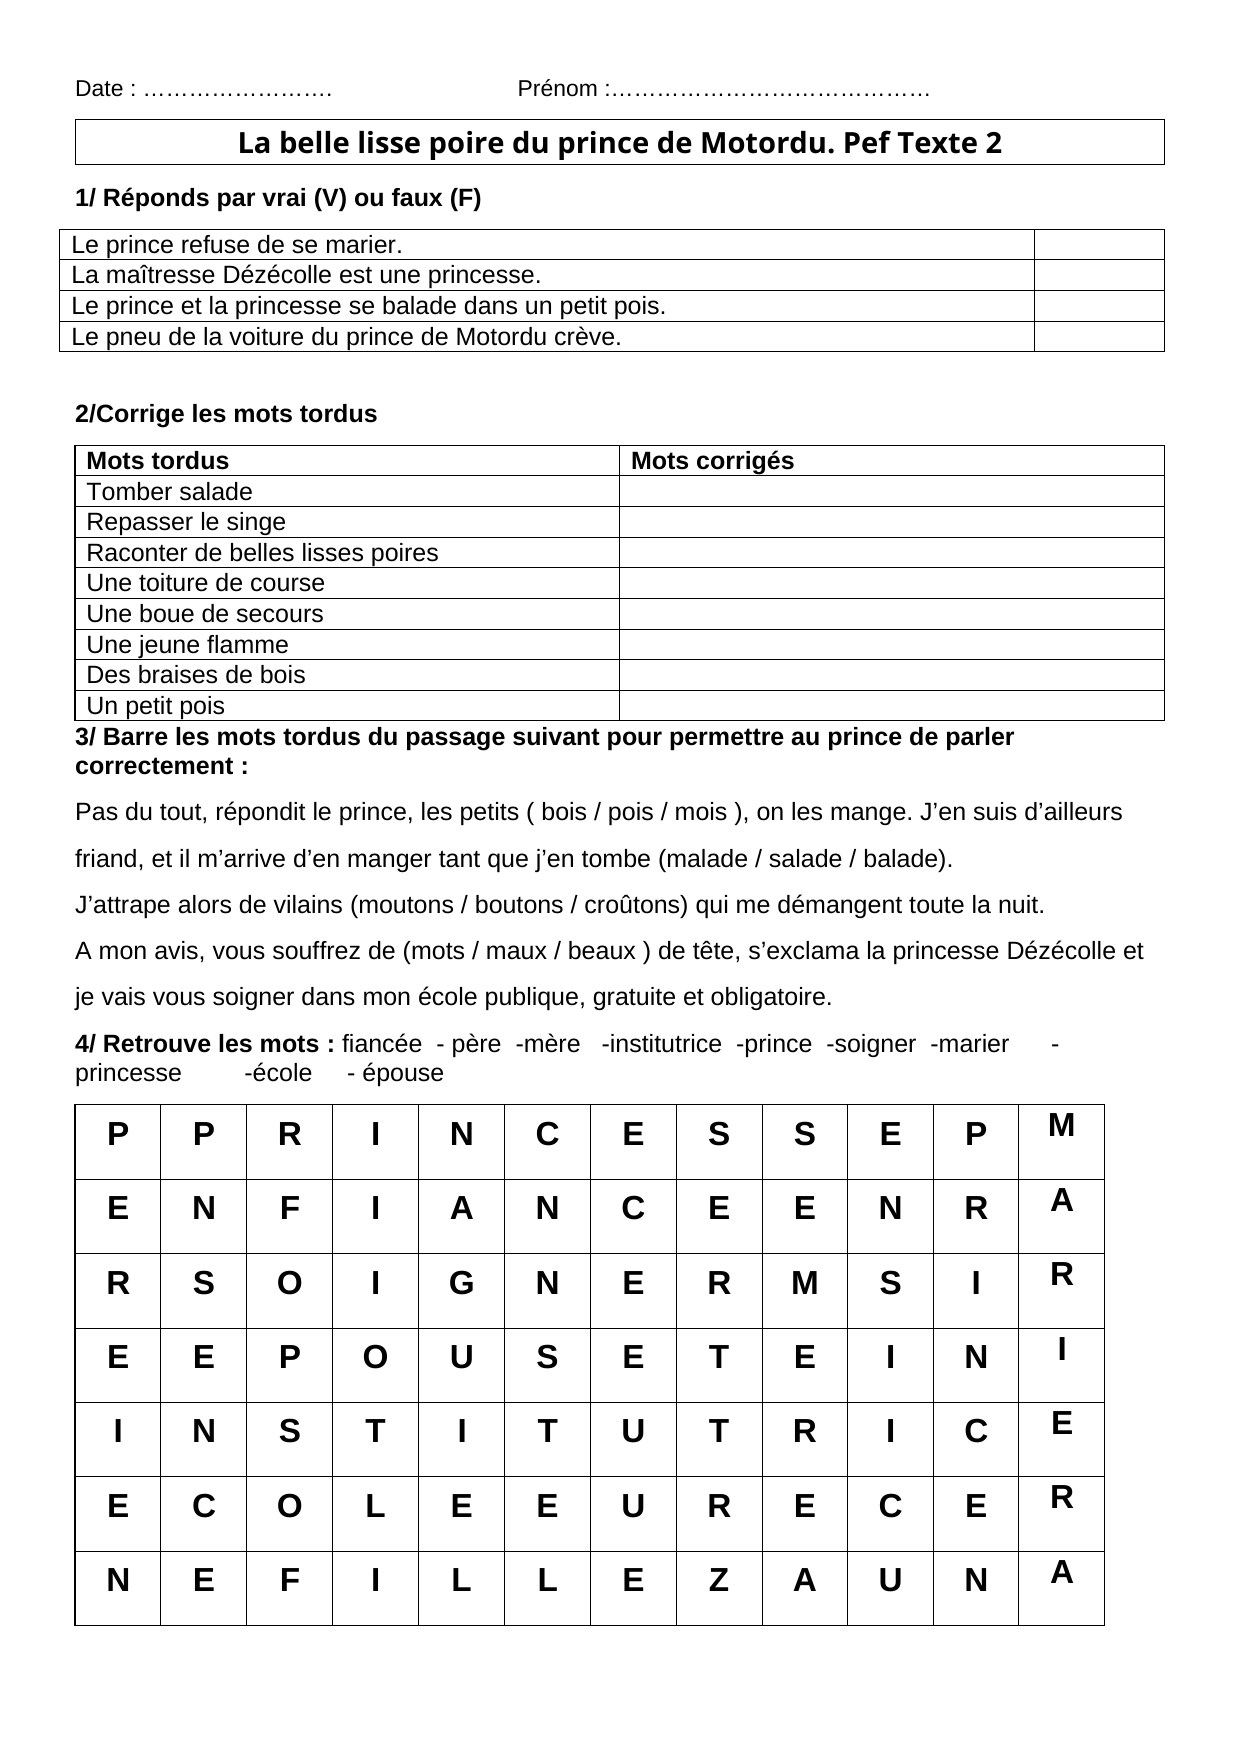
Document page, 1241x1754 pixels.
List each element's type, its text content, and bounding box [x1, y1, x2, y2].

table_cell N [505, 1254, 590, 1327]
table_header Le prince refuse de se marier. [60, 230, 1034, 259]
table_cell F [247, 1552, 332, 1625]
table_header S [677, 1105, 762, 1179]
table_cell E [161, 1552, 246, 1625]
table_cell Raconter de belles lisses poires [76, 538, 619, 567]
table_header Mots tordus [76, 446, 619, 475]
table_cell E [677, 1180, 762, 1253]
table_cell U [591, 1477, 676, 1551]
table_cell [1035, 291, 1164, 321]
table_cell T [677, 1403, 762, 1476]
text J’attrape alors de vilains (moutons / boutons / croûtons) qui me démangent toute la nuit. [75, 890, 1165, 918]
table_cell S [247, 1403, 332, 1476]
table_header E [848, 1105, 933, 1179]
text A mon avis, vous souffrez de (mots / maux / beaux ) de tête, s’exclama la princesse Dézécolle et [75, 936, 1165, 965]
table_header Mots corrigés [620, 446, 1164, 475]
table_cell R [76, 1254, 160, 1327]
table_cell E [763, 1477, 847, 1551]
table_header M [1019, 1105, 1104, 1179]
table_cell U [591, 1403, 676, 1476]
table_cell O [247, 1477, 332, 1551]
table_cell R [677, 1254, 762, 1327]
table_header P [76, 1105, 160, 1179]
table_cell T [677, 1329, 762, 1402]
table_cell La maîtresse Dézécolle est une princesse. [60, 260, 1034, 290]
table_cell [620, 691, 1164, 720]
text La belle lisse poire du prince de Motordu. Pef Texte 2 [76, 120, 1164, 164]
table_cell Une jeune flamme [76, 630, 619, 659]
table_cell I [848, 1403, 933, 1476]
table_cell R [1019, 1254, 1104, 1327]
table_header C [505, 1105, 590, 1179]
table_cell I [419, 1403, 504, 1476]
table_header P [161, 1105, 246, 1179]
table_cell L [333, 1477, 418, 1551]
table_header I [333, 1105, 418, 1179]
table_cell N [934, 1552, 1018, 1625]
table_cell A [1019, 1180, 1104, 1253]
text 3/ Barre les mots tordus du passage suivant pour permettre au prince de parler correctement : [75, 721, 1165, 780]
table_cell I [934, 1254, 1018, 1327]
table_cell O [333, 1329, 418, 1402]
text je vais vous soigner dans mon école publique, gratuite et obligatoire. [75, 982, 1165, 1011]
table_cell A [419, 1180, 504, 1253]
table_header R [247, 1105, 332, 1179]
table_cell E [76, 1180, 160, 1253]
table_cell N [161, 1180, 246, 1253]
table_header S [763, 1105, 847, 1179]
table_cell E [934, 1477, 1018, 1551]
table_cell Z [677, 1552, 762, 1625]
table_cell E [763, 1180, 847, 1253]
table_cell C [848, 1477, 933, 1551]
table_cell P [247, 1329, 332, 1402]
table_cell [620, 568, 1164, 598]
table_cell [620, 599, 1164, 628]
table_cell [620, 507, 1164, 537]
table_cell A [1019, 1552, 1104, 1625]
table_cell S [161, 1254, 246, 1327]
table_cell S [848, 1254, 933, 1327]
table_cell I [333, 1254, 418, 1327]
table_cell [1035, 260, 1164, 290]
table_cell I [333, 1180, 418, 1253]
table_cell N [76, 1552, 160, 1625]
table_cell N [848, 1180, 933, 1253]
table_cell M [763, 1254, 847, 1327]
table_cell [620, 538, 1164, 567]
table_cell E [505, 1477, 590, 1551]
table_header N [419, 1105, 504, 1179]
table_cell C [161, 1477, 246, 1551]
table_cell E [161, 1329, 246, 1402]
table_cell R [934, 1180, 1018, 1253]
table_cell E [1019, 1403, 1104, 1476]
table_cell R [677, 1477, 762, 1551]
table_cell N [161, 1403, 246, 1476]
table_cell [1035, 322, 1164, 351]
table_cell [620, 630, 1164, 659]
table_header P [934, 1105, 1018, 1179]
table_cell R [1019, 1477, 1104, 1551]
table_cell Tomber salade [76, 476, 619, 506]
table_header [1035, 230, 1164, 259]
table_cell E [76, 1329, 160, 1402]
table_cell I [848, 1329, 933, 1402]
table_cell I [333, 1552, 418, 1625]
table_cell Une boue de secours [76, 599, 619, 628]
table_cell [620, 660, 1164, 690]
text friand, et il m’arrive d’en manger tant que j’en tombe (malade / salade / balade). [75, 843, 1165, 872]
table_cell Une toiture de course [76, 568, 619, 598]
table_cell C [591, 1180, 676, 1253]
table_cell L [505, 1552, 590, 1625]
table_cell O [247, 1254, 332, 1327]
table_cell Repasser le singe [76, 507, 619, 537]
table_cell A [763, 1552, 847, 1625]
table_cell L [419, 1552, 504, 1625]
table_cell U [419, 1329, 504, 1402]
table_cell T [333, 1403, 418, 1476]
text Pas du tout, répondit le prince, les petits ( bois / pois / mois ), on les mange. J’en suis d’ailleurs [75, 797, 1165, 826]
table_cell N [505, 1180, 590, 1253]
table_cell G [419, 1254, 504, 1327]
table_cell Le prince et la princesse se balade dans un petit pois. [60, 291, 1034, 321]
table_cell Un petit pois [76, 691, 619, 720]
text Date : ……………………. Prénom :…………………………………… [75, 75, 1165, 101]
table_cell Le pneu de la voiture du prince de Motordu crève. [60, 322, 1034, 351]
table_cell E [419, 1477, 504, 1551]
table_cell C [934, 1403, 1018, 1476]
table_cell N [934, 1329, 1018, 1402]
table_cell E [591, 1552, 676, 1625]
table_cell I [76, 1403, 160, 1476]
table_cell I [1019, 1329, 1104, 1402]
table_cell S [505, 1329, 590, 1402]
table_cell E [591, 1254, 676, 1327]
table_cell F [247, 1180, 332, 1253]
table_cell E [591, 1329, 676, 1402]
text 1/ Réponds par vrai (V) ou faux (F) [75, 182, 1165, 211]
table_cell [620, 476, 1164, 506]
table_cell E [76, 1477, 160, 1551]
table_cell R [763, 1403, 847, 1476]
text 2/Corrige les mots tordus [75, 398, 1165, 427]
table_cell T [505, 1403, 590, 1476]
table_cell Des braises de bois [76, 660, 619, 690]
table_cell U [848, 1552, 933, 1625]
table_header E [591, 1105, 676, 1179]
table_cell E [763, 1329, 847, 1402]
text 4/ Retrouve les mots : fiancée - père -mère -institutrice -prince -soigner -marier -princesse -école - épouse [75, 1028, 1165, 1087]
